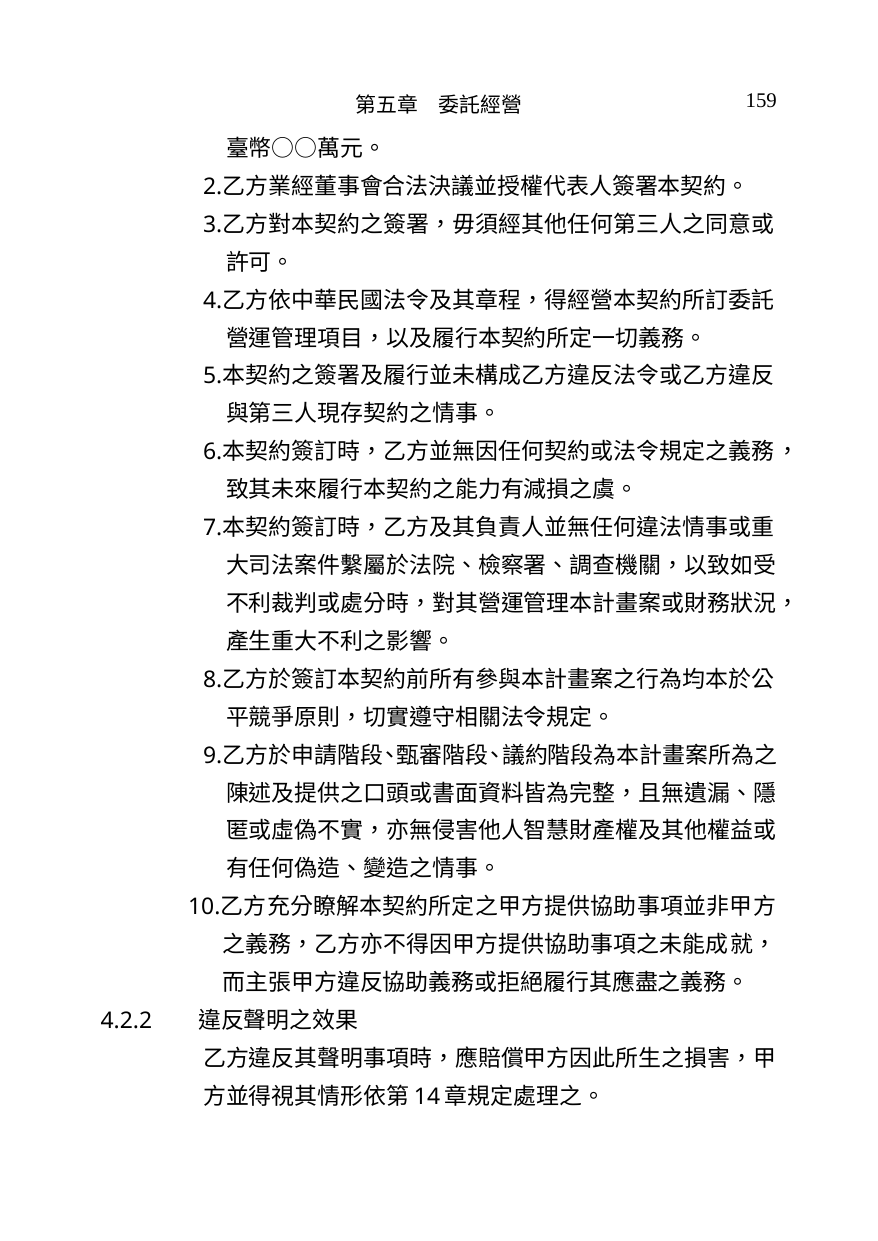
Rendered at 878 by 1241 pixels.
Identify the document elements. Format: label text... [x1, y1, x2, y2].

text 7.本契約簽訂時，乙方及其負責人並無任何違法情事或重大司法案件繫屬於法院、檢察署、調查機關，以致如受不利裁判或處分時，對其營運管理本計畫案或財務狀況，產生重大不利之影響。 [203, 507, 777, 658]
text 9.乙方於申請階段、甄審階段、議約階段為本計畫案所為之陳述及提供之口頭或書面資料皆為完整，且無遺漏、隱匿或虛偽不實，亦無侵害他人智慧財產權及其他權益或有任何偽造、變造之情事。 [203, 734, 777, 886]
text 4.2.2 違反聲明之效果 [100, 999, 777, 1037]
text 6.本契約簽訂時，乙方並無因任何契約或法令規定之義務，致其未來履行本契約之能力有減損之虞。 [203, 431, 777, 507]
text 4.乙方依中華民國法令及其章程，得經營本契約所訂委託營運管理項目，以及履行本契約所定一切義務。 [203, 279, 777, 355]
text 10.乙方充分瞭解本契約所定之甲方提供協助事項並非甲方之義務，乙方亦不得因甲方提供協助事項之未能成就，而主張甲方違反協助義務或拒絕履行其應盡之義務。 [188, 886, 777, 999]
text 2.乙方業經董事會合法決議並授權代表人簽署本契約。 [203, 165, 777, 203]
text 5.本契約之簽署及履行並未構成乙方違反法令或乙方違反與第三人現存契約之情事。 [203, 355, 777, 431]
text 乙方違反其聲明事項時，應賠償甲方因此所生之損害，甲方並得視其情形依第14章規定處理之。 [203, 1037, 777, 1113]
text 臺幣○○萬元。 [203, 127, 777, 165]
text 3.乙方對本契約之簽署，毋須經其他任何第三人之同意或許可。 [203, 203, 777, 279]
text 8.乙方於簽訂本契約前所有參與本計畫案之行為均本於公平競爭原則，切實遵守相關法令規定。 [203, 658, 777, 734]
